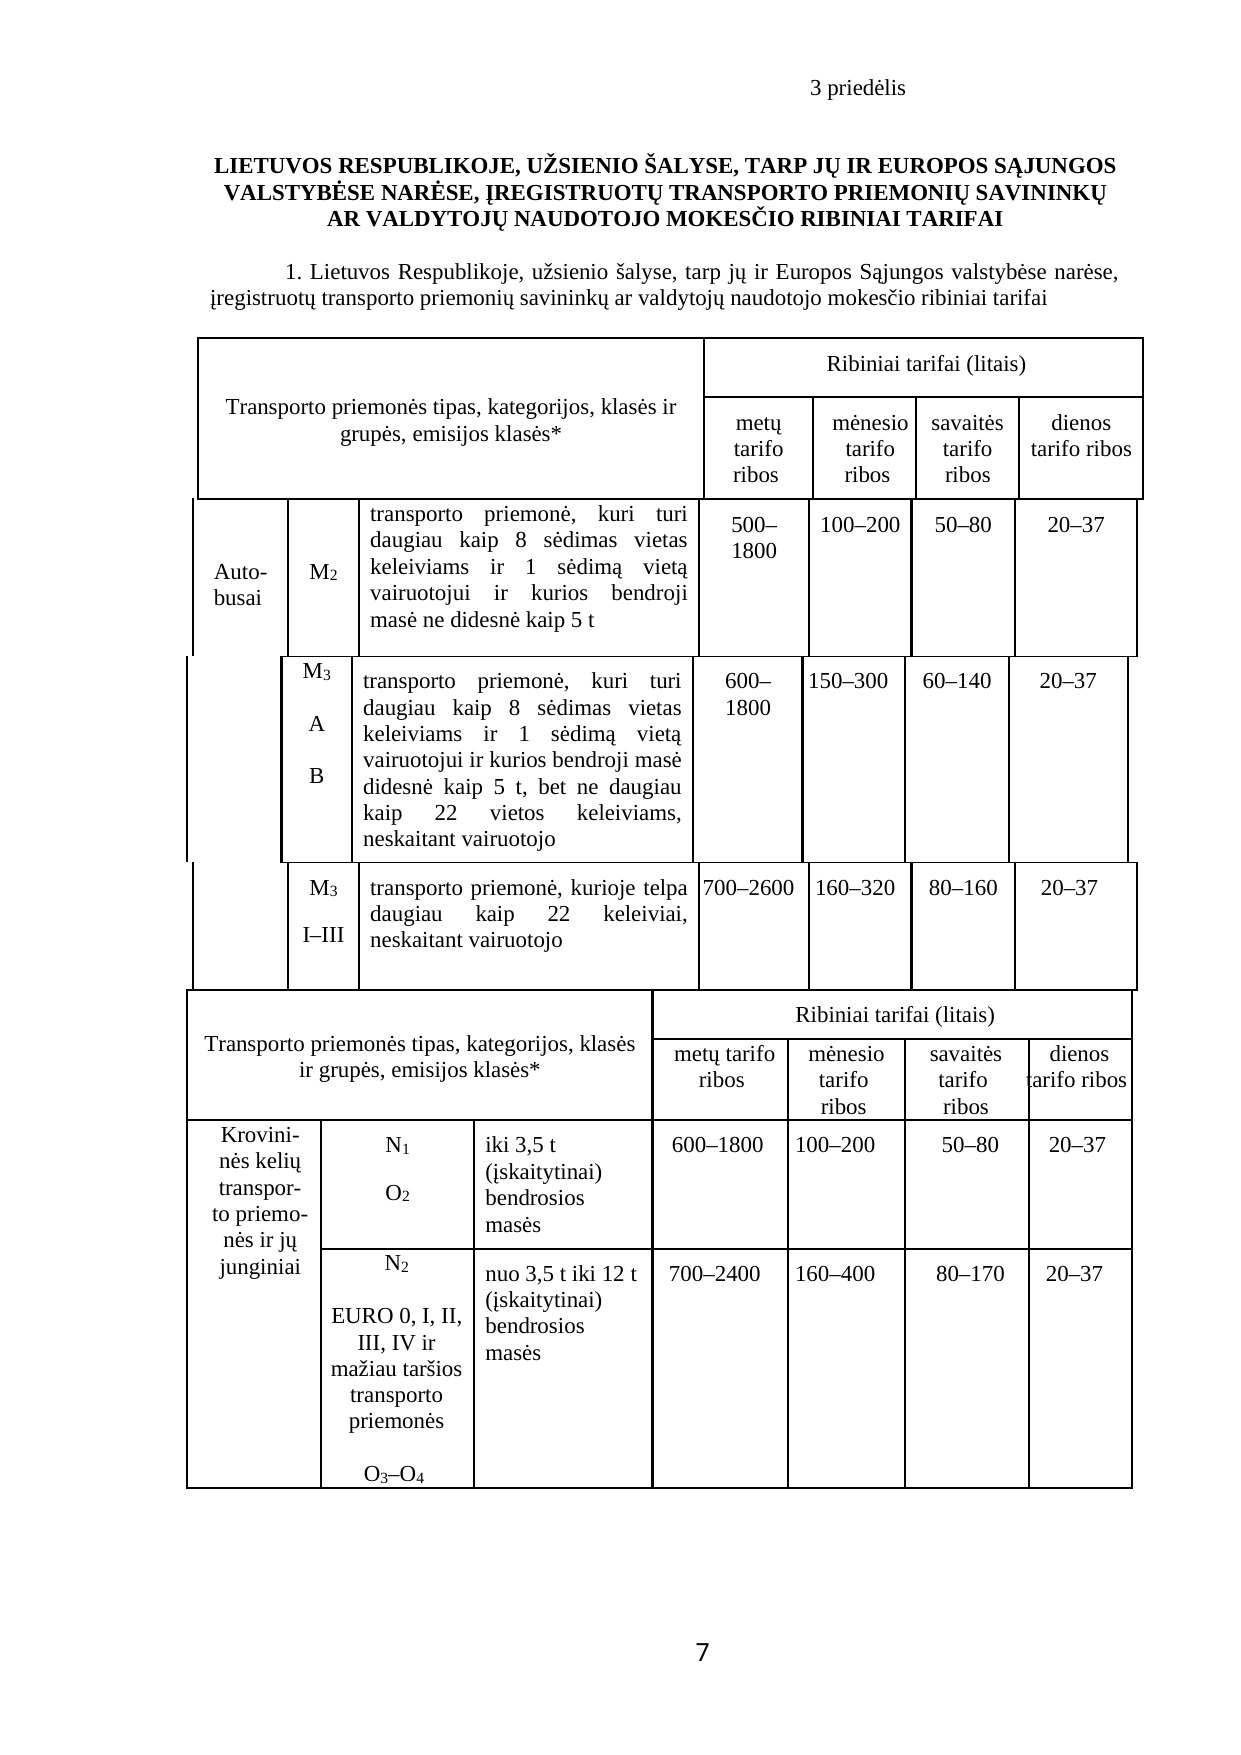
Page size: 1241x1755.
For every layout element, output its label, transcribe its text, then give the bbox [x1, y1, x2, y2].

table_cell [194, 862, 287, 989]
table_cell N2 EURO 0, I, II, III, IV ir mažiau taršios transporto priemonės O3–O4 [322, 1250, 473, 1487]
table_header [187, 337, 193, 396]
table_cell Auto-busai [194, 498, 287, 656]
table_cell [1137, 1038, 1143, 1119]
table_cell [1138, 862, 1143, 989]
table_cell [1133, 1119, 1137, 1247]
table_cell metų tarifo ribos [654, 1040, 787, 1119]
table_cell 600–1800 [654, 1121, 787, 1247]
table_cell [193, 396, 197, 498]
table_cell dienos tarifo ribos [1030, 1040, 1131, 1119]
table_cell [187, 498, 192, 656]
table_cell Krovini-nės kelių transpor-to priemo-nės ir jų junginiai [188, 1121, 320, 1487]
table_cell [187, 862, 192, 989]
table_cell 700–2600 [700, 863, 808, 989]
table_cell M2 [289, 500, 358, 656]
table_cell [1137, 1248, 1143, 1487]
table_cell [187, 396, 193, 498]
table_cell dienos tarifo ribos [1020, 398, 1142, 498]
table_cell [1132, 657, 1137, 862]
table_cell [1133, 1038, 1137, 1119]
text LIETUVOS RESPUBLIKOJE, UŽSIENIO ŠALYSE, TARP JŲ IR EUROPOS SĄJUNGOS VALSTYBĖSE NARĖSE, ĮREGISTRUOTŲ TRANSPORTO PRIEMONIŲ SAVININKŲ AR VALDYTOJŲ NAUDOTOJO MOKESČIO RIBINIAI TARIFAI [210, 153, 1120, 232]
table_cell Transporto priemonės tipas, kategorijos, klasės ir grupės, emisijos klasės* [188, 991, 651, 1119]
table_cell 150–300 [804, 657, 904, 862]
table_header Ribiniai tarifai (litais) [705, 339, 1142, 396]
table_cell 600–1800 [694, 657, 801, 862]
table_cell 100–200 [789, 1121, 904, 1247]
table_cell [1137, 1119, 1143, 1247]
table_cell 160–400 [789, 1250, 904, 1487]
table_cell N1 O2 [322, 1121, 473, 1247]
table_cell mėnesio tarifo ribos [789, 1040, 904, 1119]
table_cell [1133, 991, 1137, 1038]
table_cell 700–2400 [654, 1250, 787, 1487]
table_cell 20–37 [1030, 1121, 1131, 1247]
table_cell transporto priemonė, kuri turi daugiau kaip 8 sėdimas vietas keleiviams ir 1 sėdimą vietą vairuotojui ir kurios bendroji masė didesnė kaip 5 t, bet ne daugiau kaip 22 vietos keleiviams, neskaitant vairuotojo [353, 657, 692, 862]
table_cell [1137, 656, 1143, 862]
table_cell M3 I–III [289, 863, 358, 989]
table_cell 500–1800 [700, 500, 808, 656]
table_cell mėnesio tarifo ribos [814, 398, 915, 498]
text 3 priedėlis [210, 73, 1120, 100]
table_cell savaitės tarifo ribos [917, 398, 1018, 498]
table_cell 20–37 [1016, 500, 1136, 656]
table_cell [1137, 989, 1143, 1038]
table_cell nuo 3,5 t iki 12 t (įskaitytinai) bendrosios masės [475, 1250, 651, 1487]
table_cell [188, 656, 280, 862]
table_cell 60–140 [906, 657, 1008, 862]
table_header [193, 337, 197, 396]
table_cell 160–320 [810, 863, 910, 989]
table_cell 80–170 [906, 1250, 1028, 1487]
table_cell Ribiniai tarifai (litais) [654, 991, 1131, 1038]
table_cell transporto priemonė, kuri turi daugiau kaip 8 sėdimas vietas keleiviams ir 1 sėdimą vietą vairuotojui ir kurios bendroji masė ne didesnė kaip 5 t [360, 500, 698, 656]
table_cell 20–37 [1030, 1250, 1131, 1487]
table_cell metų tarifo ribos [705, 398, 812, 498]
table_cell 80–160 [913, 863, 1014, 989]
table_cell [1138, 500, 1143, 656]
table_cell iki 3,5 t (įskaitytinai) bendrosios masės [475, 1121, 651, 1247]
table_cell 20–37 [1016, 863, 1136, 989]
table_cell 50–80 [906, 1121, 1028, 1247]
text 1. Lietuvos Respublikoje, užsienio šalyse, tarp jų ir Europos Sąjungos valstybėse narėse, įregistruotų transporto priemonių savininkų ar valdytojų naudotojo mokesčio ribiniai tarifai [210, 258, 1120, 311]
table_cell 100–200 [810, 500, 910, 656]
table_cell transporto priemonė, kurioje telpa daugiau kaip 22 keleiviai, neskaitant vairuotojo [360, 863, 698, 989]
table_cell [1133, 1248, 1137, 1487]
table_cell savaitės tarifo ribos [906, 1040, 1028, 1119]
table_cell 50–80 [913, 500, 1014, 656]
table_cell 20–37 [1010, 657, 1127, 862]
table_header Transporto priemonės tipas, kategorijos, klasės ir grupės, emisijos klasės* [199, 339, 703, 498]
table_cell M3 A B [283, 657, 351, 862]
